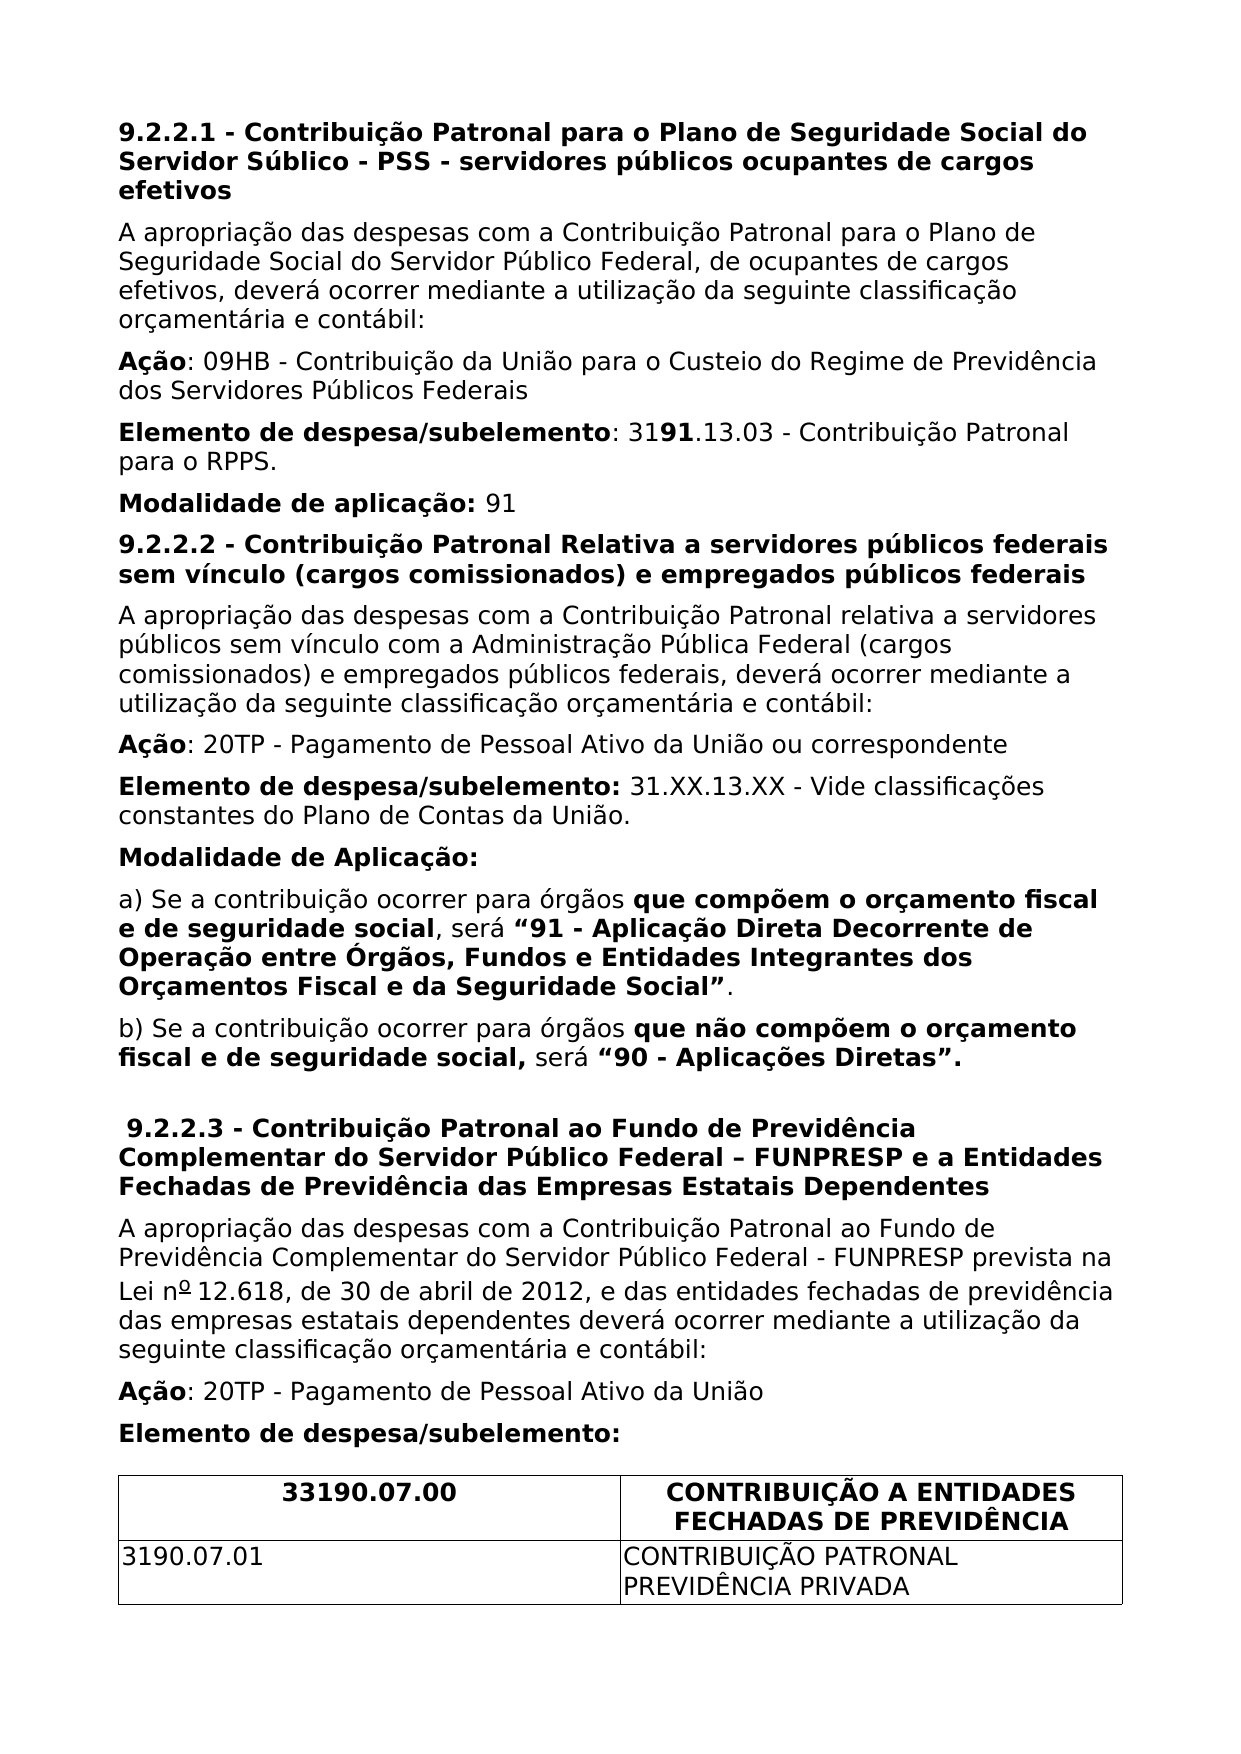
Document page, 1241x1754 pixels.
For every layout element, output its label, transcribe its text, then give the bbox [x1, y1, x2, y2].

table_cell 3190.07.01 [119, 1541, 620, 1604]
text Ação: 20TP - Pagamento de Pessoal Ativo da União [118, 1377, 1122, 1406]
text Ação: 20TP - Pagamento de Pessoal Ativo da União ou correspondente [118, 731, 1122, 760]
text A apropriação das despesas com a Contribuição Patronal ao Fundo de Previdência Complementar do Servidor Público Federal - FUNPRESP prevista na Lei no 12.618, de 30 de abril de 2012, e das entidades fechadas de previdência das empresas estatais dependentes deverá ocorrer mediante a utilização da seguinte classificação orçamentária e contábil: [118, 1214, 1122, 1365]
text Ação: 09HB - Contribuição da União para o Custeio do Regime de Previdência dos Servidores Públicos Federais [118, 347, 1122, 406]
text b) Se a contribuição ocorrer para órgãos que não compõem o orçamento fiscal e de seguridade social, será “90 - Aplicações Diretas”. [118, 1014, 1122, 1072]
text Modalidade de aplicação: 91 [118, 489, 1122, 518]
text Elemento de despesa/subelemento: 3191.13.03 - Contribuição Patronal para o RPPS. [118, 418, 1122, 476]
text A apropriação das despesas com a Contribuição Patronal para o Plano de Seguridade Social do Servidor Público Federal, de ocupantes de cargos efetivos, deverá ocorrer mediante a utilização da seguinte classificação orçamentária e contábil: [118, 218, 1122, 335]
text A apropriação das despesas com a Contribuição Patronal relativa a servidores públicos sem vínculo com a Administração Pública Federal (cargos comissionados) e empregados públicos federais, deverá ocorrer mediante a utilização da seguinte classificação orçamentária e contábil: [118, 601, 1122, 718]
text 9.2.2.1 - Contribuição Patronal para o Plano de Seguridade Social do Servidor Súblico - PSS - servidores públicos ocupantes de cargos efetivos [118, 118, 1122, 206]
text a) Se a contribuição ocorrer para órgãos que compõem o orçamento fiscal e de seguridade social, será “91 - Aplicação Direta Decorrente de Operação entre Órgãos, Fundos e Entidades Integrantes dos Orçamentos Fiscal e da Seguridade Social”. [118, 885, 1122, 1001]
text Elemento de despesa/subelemento: 31.XX.13.XX - Vide classificações constantes do Plano de Contas da União. [118, 772, 1122, 831]
text Modalidade de Aplicação: [118, 843, 1122, 872]
text 9.2.2.2 - Contribuição Patronal Relativa a servidores públicos federais sem vínculo (cargos comissionados) e empregados públicos federais [118, 531, 1122, 589]
text 9.2.2.3 - Contribuição Patronal ao Fundo de Previdência Complementar do Servidor Público Federal – FUNPRESP e a Entidades Fechadas de Previdência das Empresas Estatais Dependentes [118, 1085, 1122, 1201]
text Elemento de despesa/subelemento: [118, 1419, 1122, 1448]
table_cell CONTRIBUIÇÃO PATRONAL PREVIDÊNCIA PRIVADA [621, 1541, 1122, 1604]
table_header CONTRIBUIÇÃO A ENTIDADES FECHADAS DE PREVIDÊNCIA [621, 1476, 1122, 1539]
table_header 33190.07.00 [119, 1476, 620, 1539]
